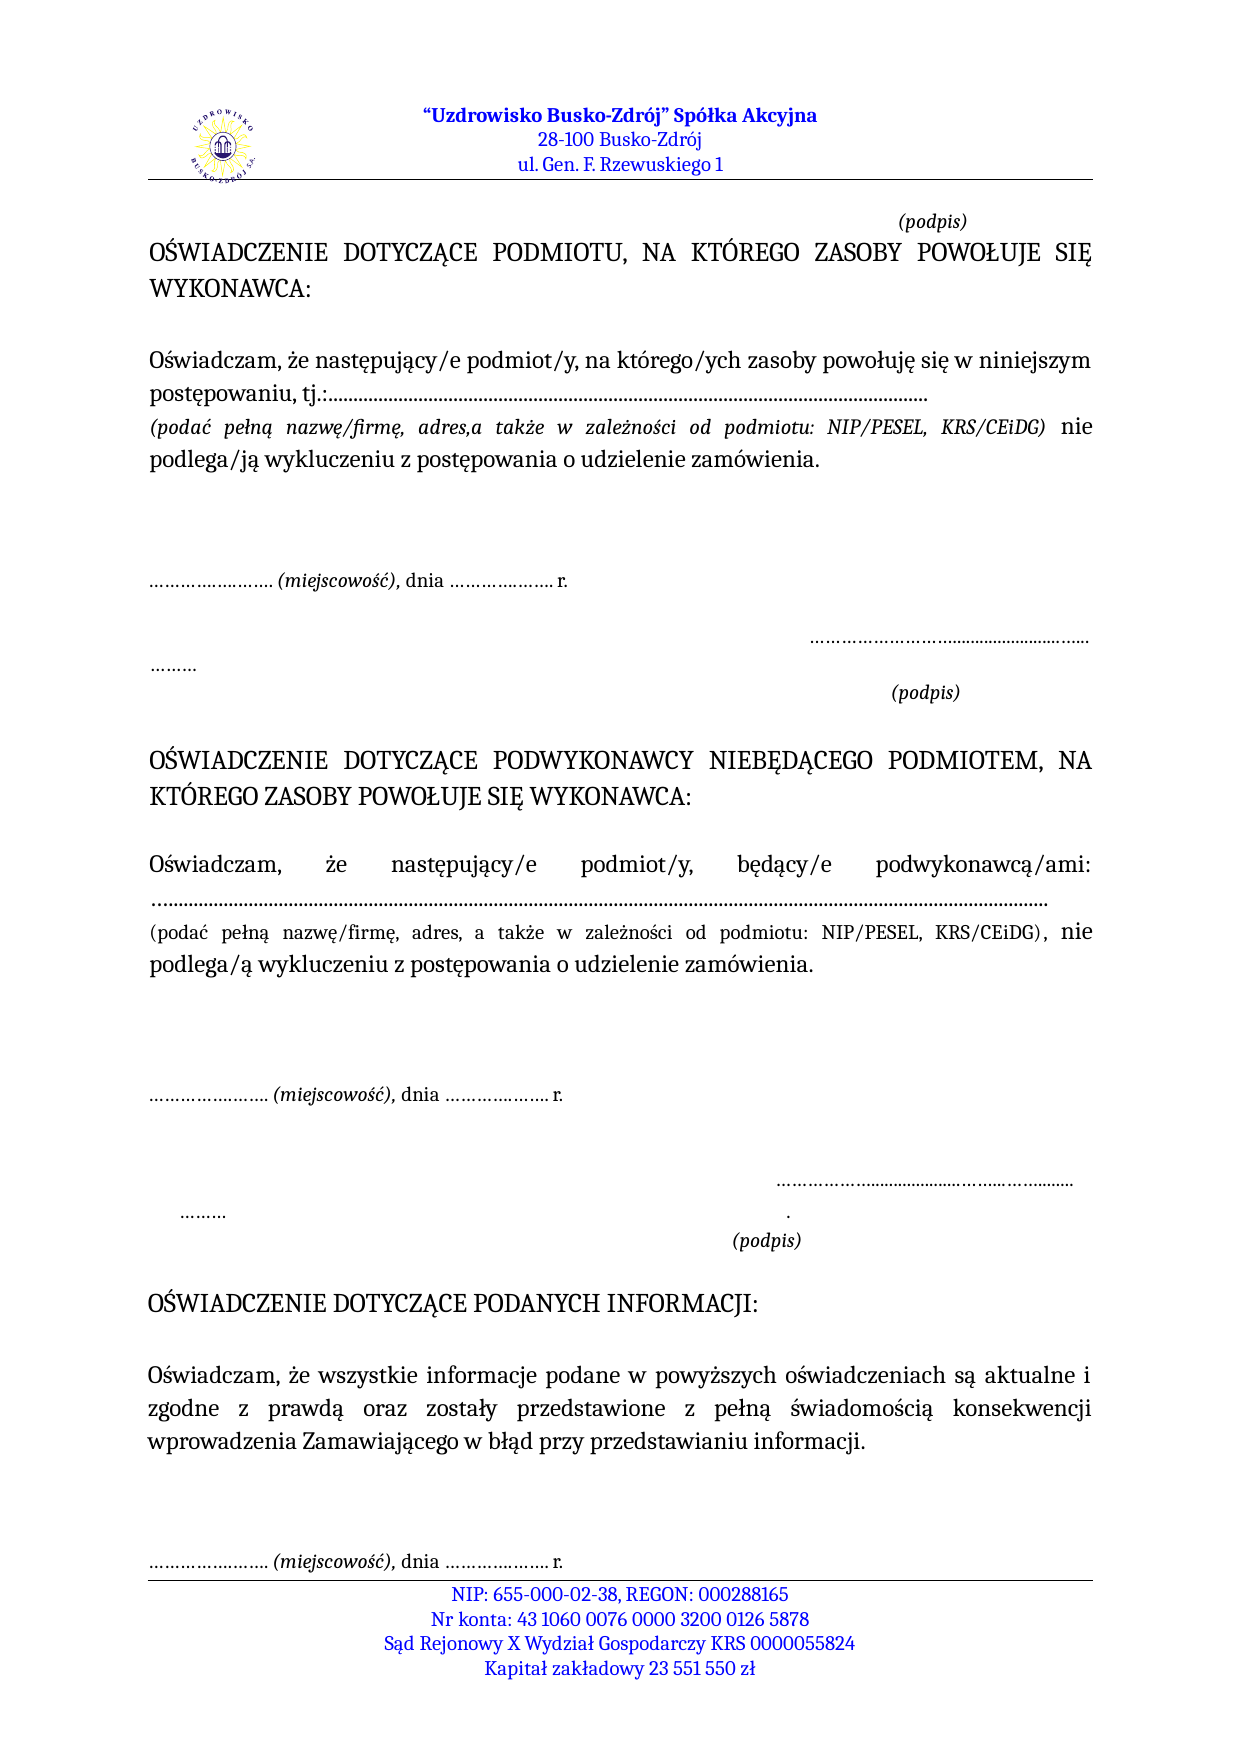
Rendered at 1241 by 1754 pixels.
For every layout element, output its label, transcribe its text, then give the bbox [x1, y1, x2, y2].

list (podać pełną nazwę/firmę, adres,a także w zależności od podmiotu: NIP/PESEL, KRS/CEiDG) nie podlega/ją wykluczeniu z postępowania o udzielenie zamówienia. [149, 412, 1093, 474]
list OŚWIADCZENIE DOTYCZĄCE PODWYKONAWCY NIEBĘDĄCEGO PODMIOTEM, NA KTÓREGO ZASOBY POWOŁUJE SIĘ WYKONAWCA: [149, 745, 1093, 812]
text ………………………........................…...……… [149, 624, 1093, 677]
list (podpis) [149, 681, 1093, 705]
list OŚWIADCZENIE DOTYCZĄCE PODMIOTU, NA KTÓREGO ZASOBY POWOŁUJE SIĘ WYKONAWCA: [149, 237, 1093, 305]
text ………………....................……...……........……… . (podpis) [149, 1167, 1093, 1253]
text ………….….……. (miejscowość), dnia ………….……. r. [148, 568, 1093, 592]
list (podpis) [149, 209, 1093, 233]
text …………….……. (miejscowość), dnia ………….……. r. [148, 1550, 1093, 1574]
list Oświadczam, że następujący/e podmiot/y, na którego/ych zasoby powołuję się w niniejszym postępowaniu, tj.:........................................................................................................................ [149, 346, 1093, 408]
list Oświadczam, że następujący/e podmiot/y, będący/e podwykonawcą/ami: …................................................................................................................................................................................ [149, 850, 1093, 912]
text …………….……. (miejscowość), dnia ………….……. r. [148, 1083, 1093, 1107]
text Oświadczam, że wszystkie informacje podane w powyższych oświadczeniach są aktualne i zgodne z prawdą oraz zostały przedstawione z pełną świadomością konsekwencji wprowadzenia Zamawiającego w błąd przy przedstawianiu informacji. [148, 1361, 1093, 1456]
list (podać pełną nazwę/firmę, adres, a także w zależności od podmiotu: NIP/PESEL, KRS/CEiDG), nie podlega/ą wykluczeniu z postępowania o udzielenie zamówienia. [149, 917, 1093, 979]
text OŚWIADCZENIE DOTYCZĄCE PODANYCH INFORMACJI: [148, 1288, 1093, 1320]
